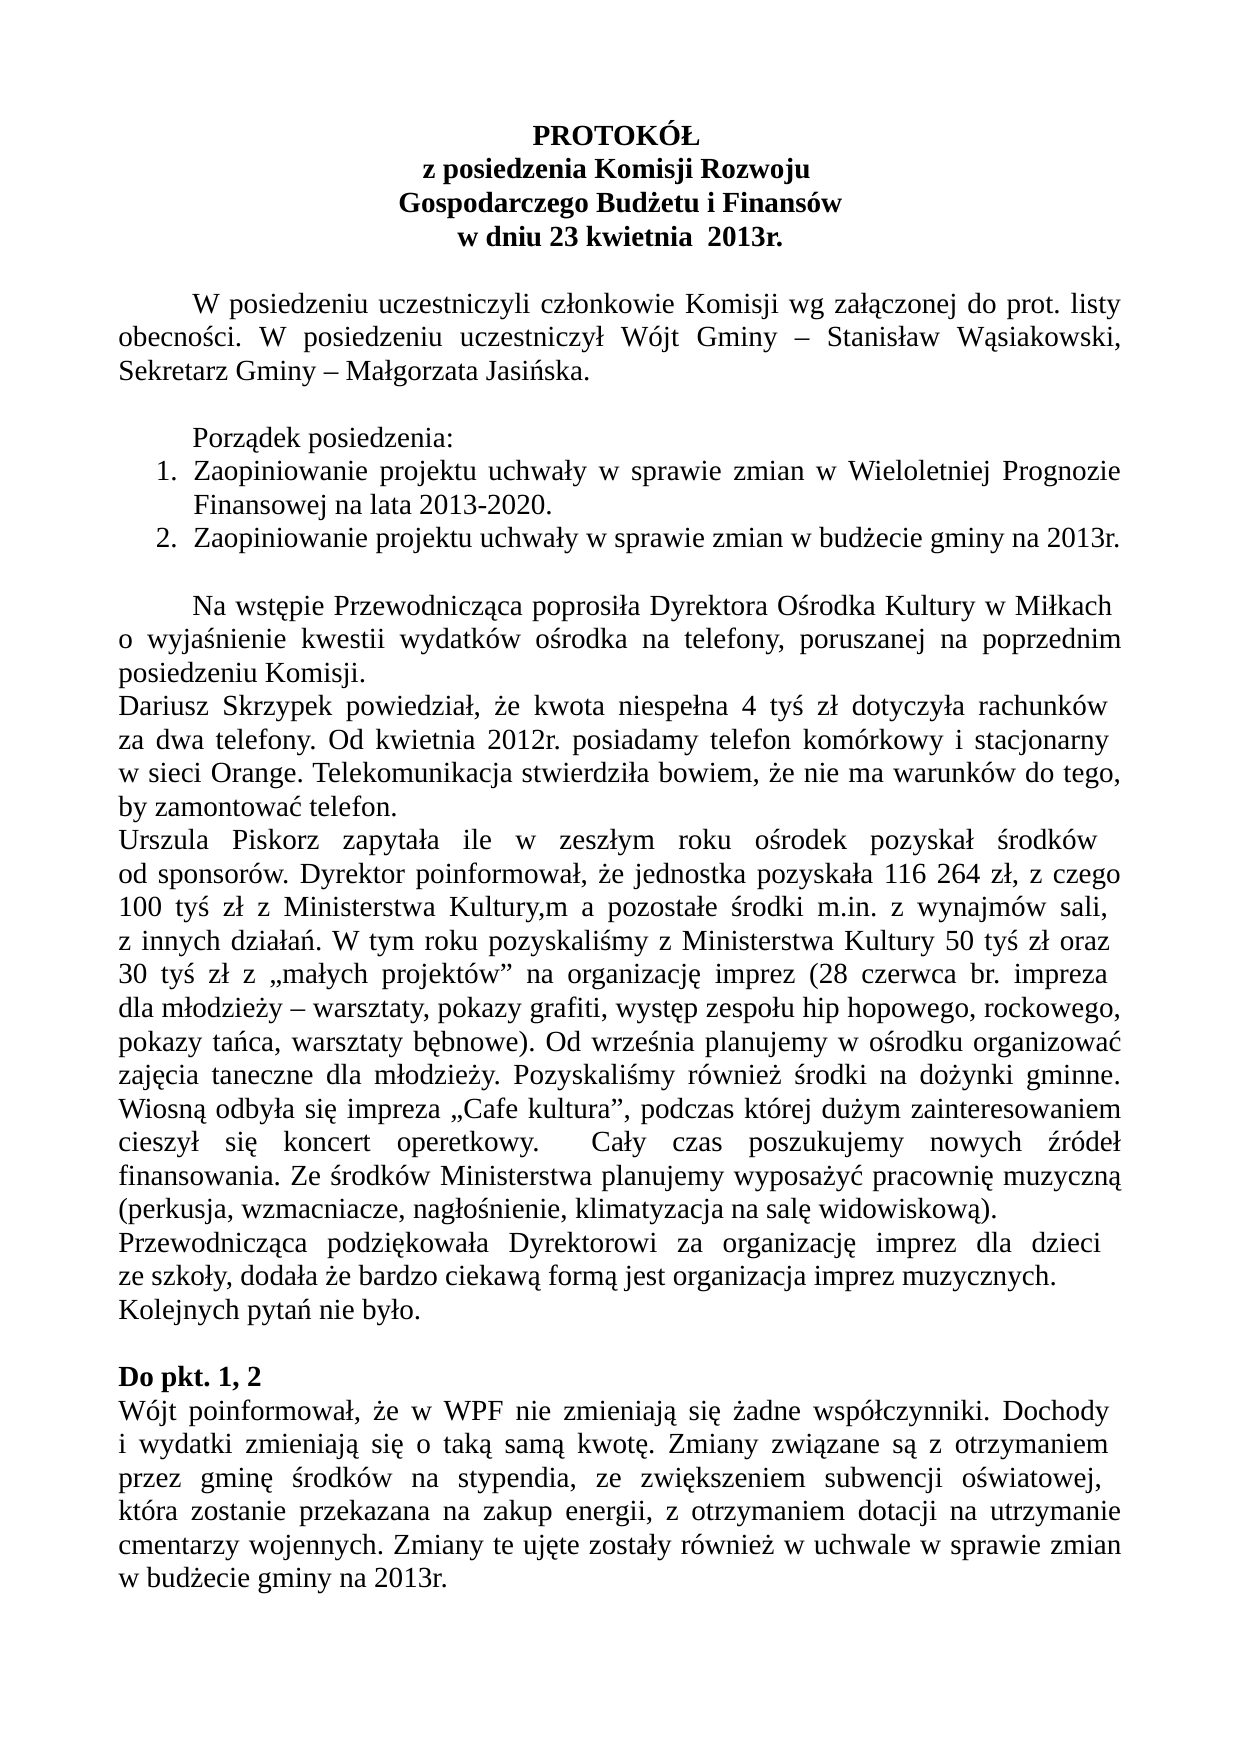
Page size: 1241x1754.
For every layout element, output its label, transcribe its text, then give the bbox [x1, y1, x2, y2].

text Gospodarczego Budżetu i Finansów [118, 185, 1122, 219]
text Urszula Piskorz zapytała ile w zeszłym roku ośrodek pozyskał środków od sponsorów. Dyrektor poinformował, że jednostka pozyskała 116 264 zł, z czego 100 tyś zł z Ministerstwa Kultury,m a pozostałe środki m.in. z wynajmów sali, z innych działań. W tym roku pozyskaliśmy z Ministerstwa Kultury 50 tyś zł oraz 30 tyś zł z „małych projektów” na organizację imprez (28 czerwca br. impreza dla młodzieży – warsztaty, pokazy grafiti, występ zespołu hip hopowego, rockowego, pokazy tańca, warsztaty bębnowe). Od września planujemy w ośrodku organizować zajęcia taneczne dla młodzieży. Pozyskaliśmy również środki na dożynki gminne. Wiosną odbyła się impreza „Cafe kultura”, podczas której dużym zainteresowaniem cieszył się koncert operetkowy. Cały czas poszukujemy nowych źródeł finansowania. Ze środków Ministerstwa planujemy wyposażyć pracownię muzyczną (perkusja, wzmacniacze, nagłośnienie, klimatyzacja na salę widowiskową). [118, 822, 1122, 1225]
text PROTOKÓŁ [118, 118, 1122, 152]
text Na wstępie Przewodnicząca poprosiła Dyrektora Ośrodka Kultury w Miłkach o wyjaśnienie kwestii wydatków ośrodka na telefony, poruszanej na poprzednim posiedzeniu Komisji. [118, 588, 1122, 688]
text Dariusz Skrzypek powiedział, że kwota niespełna 4 tyś zł dotyczyła rachunków za dwa telefony. Od kwietnia 2012r. posiadamy telefon komórkowy i stacjonarny w sieci Orange. Telekomunikacja stwierdziła bowiem, że nie ma warunków do tego, by zamontować telefon. [118, 688, 1122, 822]
text Porządek posiedzenia: [118, 420, 1122, 453]
text W posiedzeniu uczestniczyli członkowie Komisji wg załączonej do prot. listy obecności. W posiedzeniu uczestniczył Wójt Gminy – Stanisław Wąsiakowski, Sekretarz Gminy – Małgorzata Jasińska. [118, 286, 1122, 386]
text w dniu 23 kwietnia 2013r. [118, 219, 1122, 252]
text Do pkt. 1, 2 [118, 1359, 1122, 1393]
list Zaopiniowanie projektu uchwały w sprawie zmian w Wieloletniej Prognozie Finansowej na lata 2013-2020. [156, 453, 1122, 521]
text Kolejnych pytań nie było. [118, 1292, 1122, 1326]
list Zaopiniowanie projektu uchwały w sprawie zmian w budżecie gminy na 2013r. [156, 521, 1122, 554]
text Przewodnicząca podziękowała Dyrektorowi za organizację imprez dla dzieci ze szkoły, dodała że bardzo ciekawą formą jest organizacja imprez muzycznych. [118, 1225, 1122, 1292]
text Wójt poinformował, że w WPF nie zmieniają się żadne współczynniki. Dochody i wydatki zmieniają się o taką samą kwotę. Zmiany związane są z otrzymaniem przez gminę środków na stypendia, ze zwiększeniem subwencji oświatowej, która zostanie przekazana na zakup energii, z otrzymaniem dotacji na utrzymanie cmentarzy wojennych. Zmiany te ujęte zostały również w uchwale w sprawie zmian w budżecie gminy na 2013r. [118, 1393, 1122, 1594]
text z posiedzenia Komisji Rozwoju [118, 152, 1122, 185]
